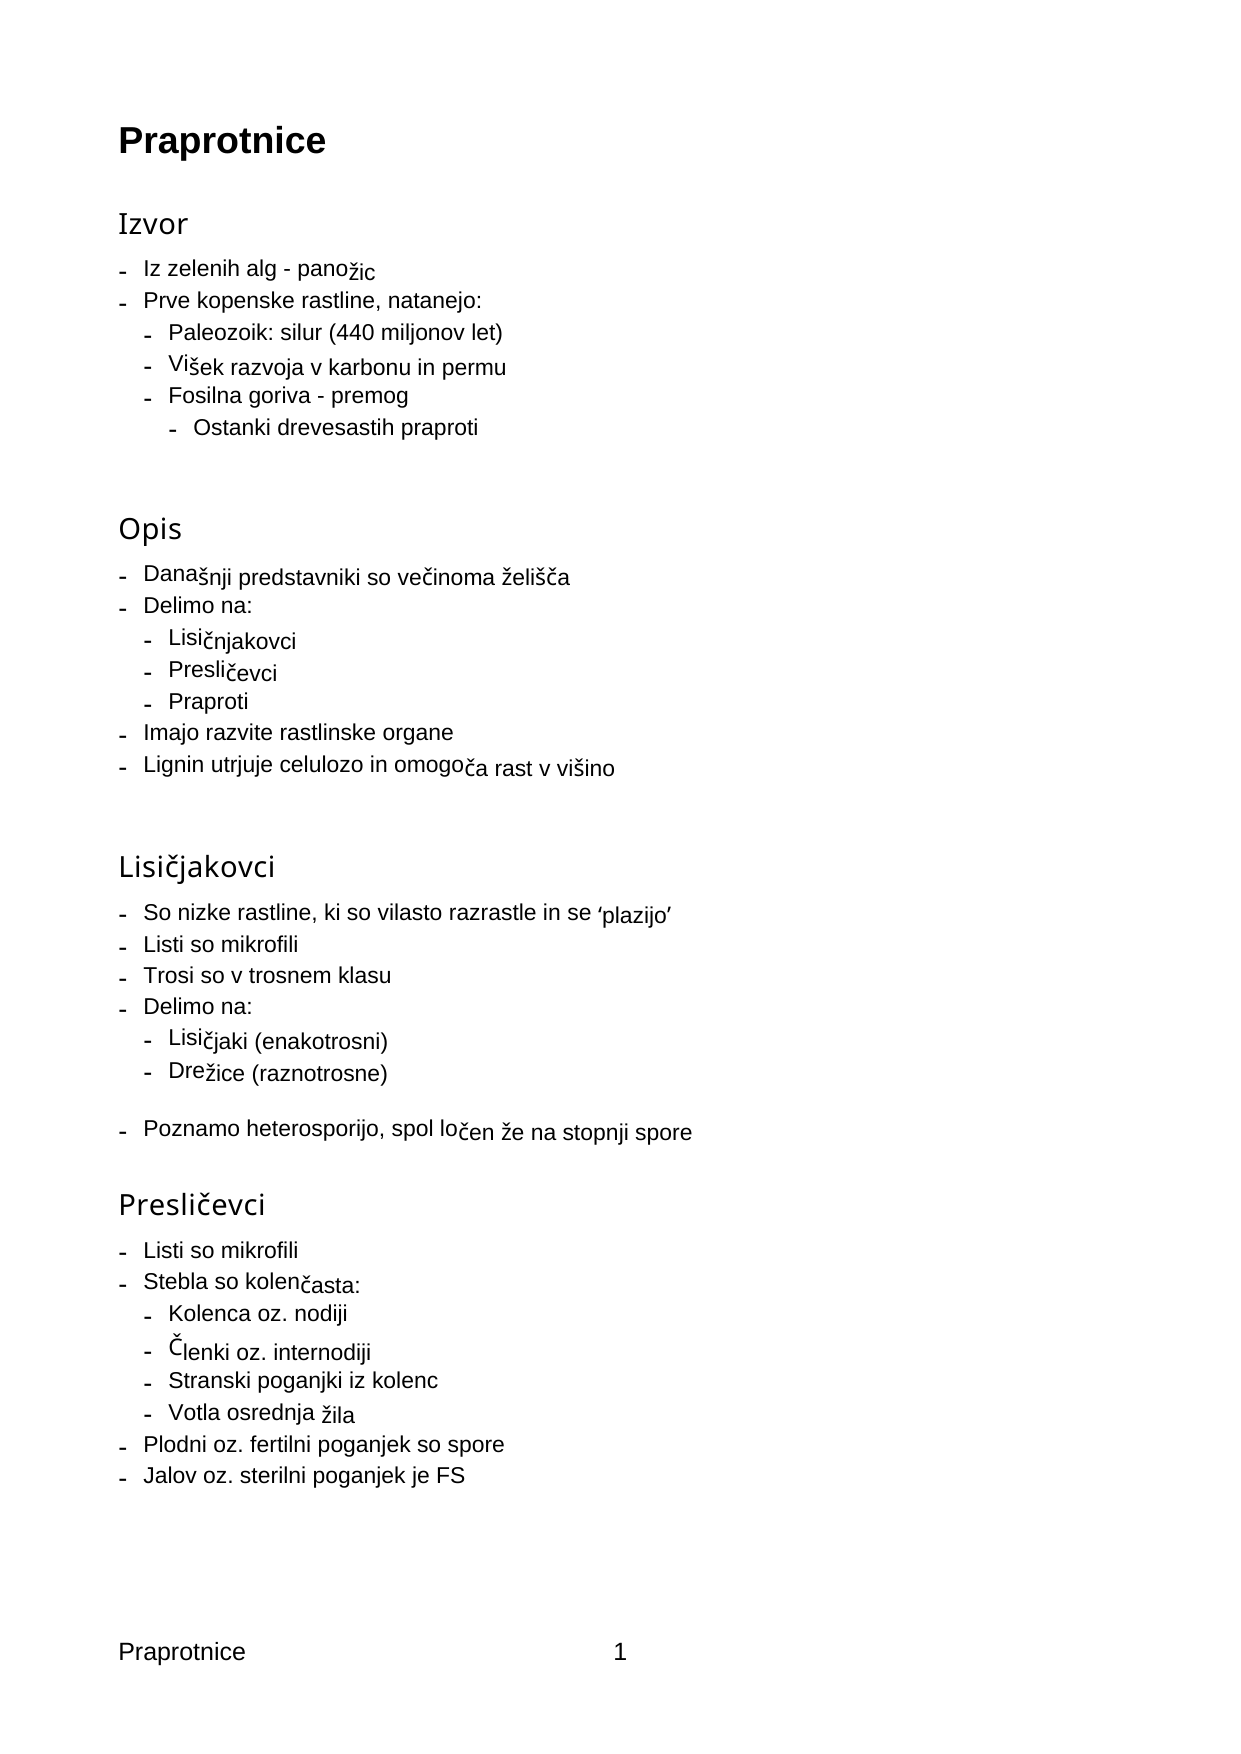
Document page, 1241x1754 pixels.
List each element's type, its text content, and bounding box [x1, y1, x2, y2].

subtitle Lisičjakovci [118, 847, 1122, 886]
list Lisičnjakovci [143, 624, 1122, 656]
list Imajo razvite rastlinske organe [118, 719, 1122, 751]
list Prve kopenske rastline, natanejo: [118, 287, 1122, 319]
list Plodni oz. fertilni poganjek so spore [118, 1431, 1122, 1462]
list Členki oz. internodiji [143, 1331, 1122, 1367]
list Trosi so v trosnem klasu [118, 962, 1122, 993]
list Ostanki drevesastih praproti [168, 413, 1122, 444]
subtitle Izvor [118, 203, 1122, 243]
list Presličevci [143, 656, 1122, 688]
list Današnji predstavniki so večinoma želišča [118, 560, 1122, 592]
list Stebla so kolenčasta: [118, 1268, 1122, 1300]
list Lisičjaki (enakotrosni) [143, 1024, 1122, 1056]
list Kolenca oz. nodiji [143, 1300, 1122, 1331]
list Votla osrednja žila [143, 1398, 1122, 1431]
list Drežice (raznotrosne) [143, 1056, 1122, 1089]
list Lignin utrjuje celulozo in omogoča rast v višino [118, 751, 1122, 783]
list Listi so mikrofili [118, 1236, 1122, 1268]
list Višek razvoja v karbonu in permu [143, 350, 1122, 382]
list Iz zelenih alg - panožic [118, 255, 1122, 287]
list Delimo na: [118, 993, 1122, 1024]
list Listi so mikrofili [118, 931, 1122, 962]
title Praprotnice [118, 118, 1122, 166]
list Poznamo heterosporijo, spol ločen že na stopnji spore [118, 1115, 1122, 1147]
list Stranski poganjki iz kolenc [143, 1367, 1122, 1398]
list So nizke rastline, ki so vilasto razrastle in se ‘plazijo’ [118, 898, 1122, 931]
list Praproti [143, 688, 1122, 719]
list Jalov oz. sterilni poganjek je FS [118, 1462, 1122, 1493]
subtitle Opis [118, 508, 1122, 548]
subtitle Presličevci [118, 1185, 1122, 1224]
list Delimo na: [118, 592, 1122, 624]
list Fosilna goriva - premog [143, 382, 1122, 413]
list Paleozoik: silur (440 miljonov let) [143, 319, 1122, 350]
